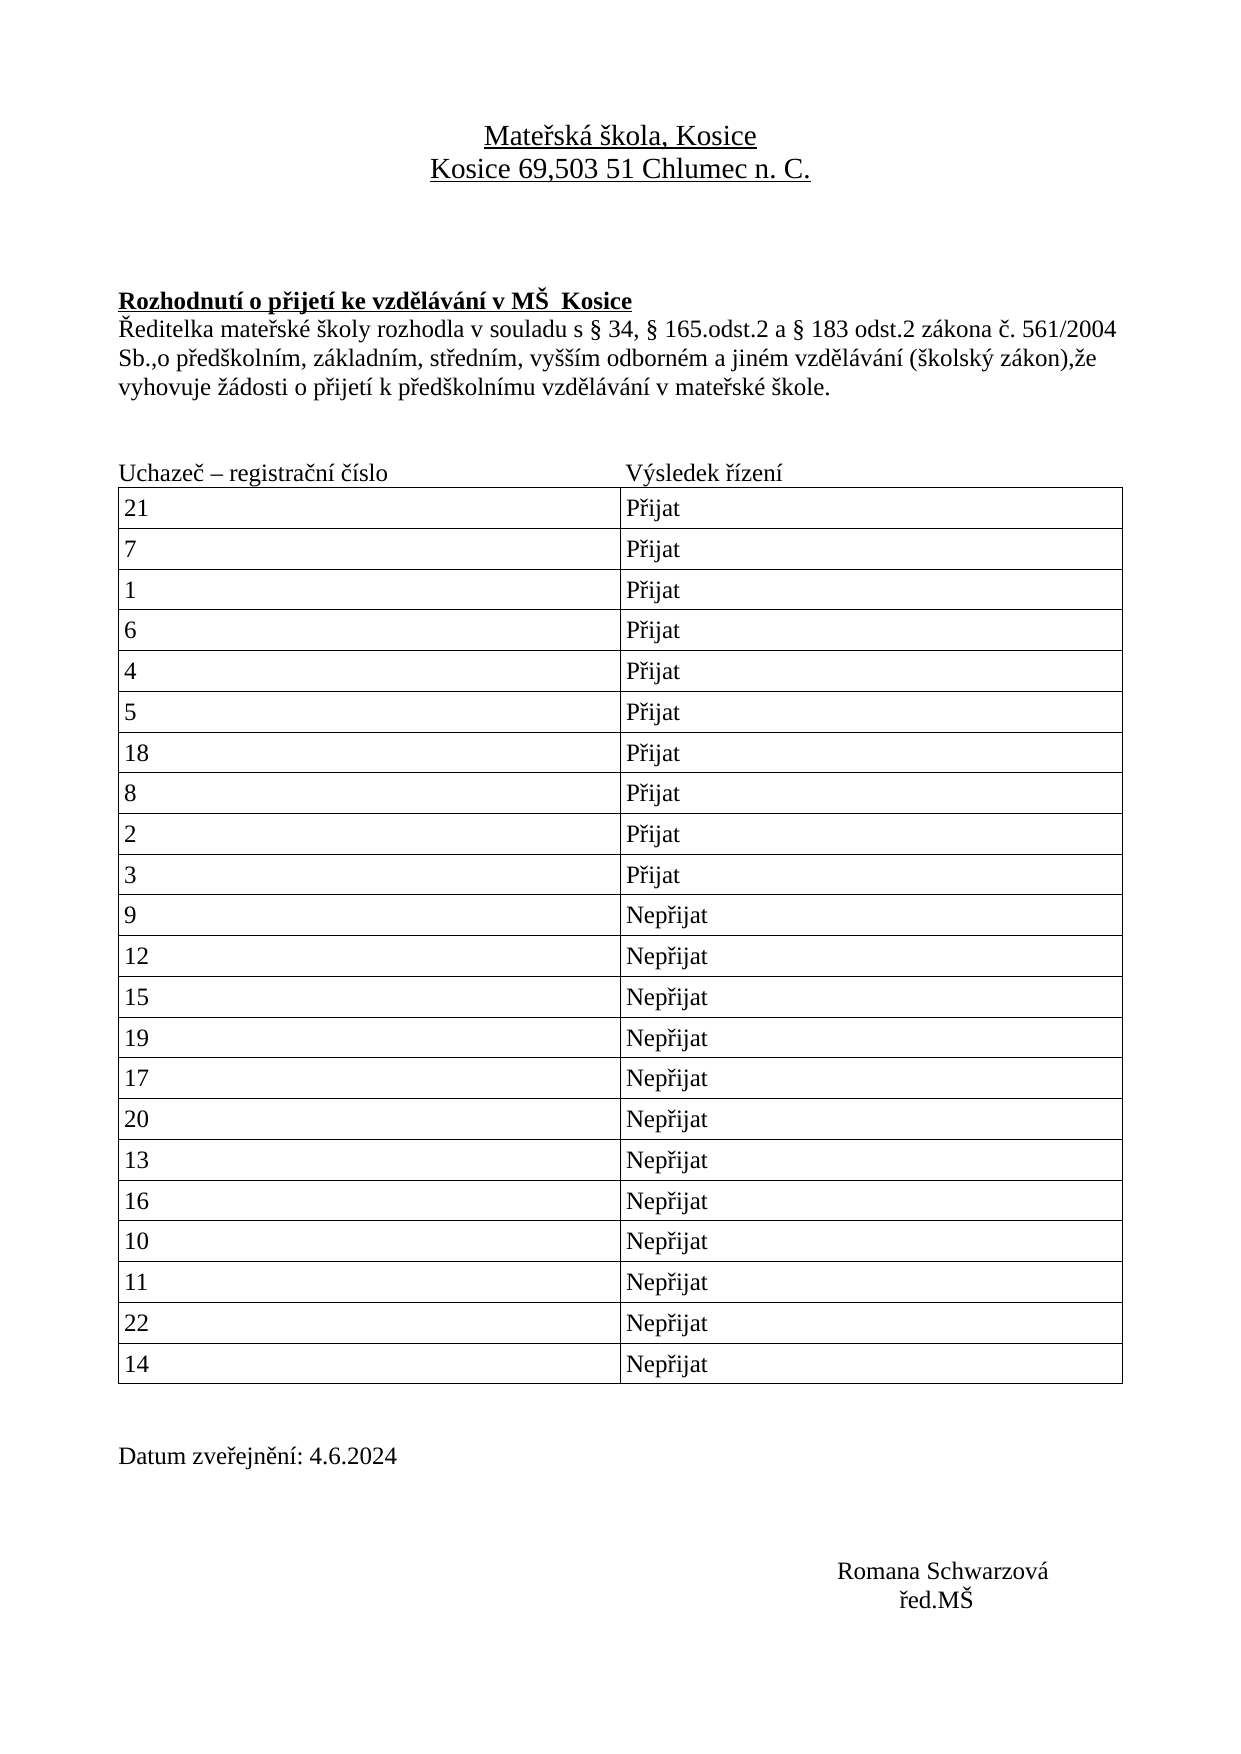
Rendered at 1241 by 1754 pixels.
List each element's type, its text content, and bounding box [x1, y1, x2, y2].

table_cell 15 [119, 977, 620, 1017]
text Datum zveřejnění: 4.6.2024 [118, 1441, 1122, 1470]
table_cell 22 [119, 1303, 620, 1342]
table_cell Přijat [621, 773, 1122, 813]
table_cell 4 [119, 651, 620, 691]
table_header Přijat [621, 488, 1122, 528]
text řed.MŠ [118, 1585, 1122, 1614]
table_cell Nepřijat [621, 1181, 1122, 1220]
table_cell Přijat [621, 570, 1122, 609]
table_cell Nepřijat [621, 1018, 1122, 1057]
table_cell 2 [119, 814, 620, 854]
table_cell 5 [119, 692, 620, 731]
table_cell Nepřijat [621, 1058, 1122, 1098]
table_cell 14 [119, 1344, 620, 1383]
table_cell Přijat [621, 529, 1122, 568]
table_cell 12 [119, 936, 620, 976]
table_cell Přijat [621, 814, 1122, 854]
table_cell Nepřijat [621, 895, 1122, 935]
table_cell Nepřijat [621, 1344, 1122, 1383]
table_cell 19 [119, 1018, 620, 1057]
text Mateřská škola, Kosice [118, 118, 1122, 152]
table_cell 17 [119, 1058, 620, 1098]
table_cell Přijat [621, 610, 1122, 650]
table_cell 7 [119, 529, 620, 568]
table_cell 1 [119, 570, 620, 609]
text Romana Schwarzová [118, 1556, 1122, 1585]
table_cell 11 [119, 1262, 620, 1302]
table_header 21 [119, 488, 620, 528]
table_cell 8 [119, 773, 620, 813]
text Kosice 69,503 51 Chlumec n. C. [118, 152, 1122, 185]
text Ředitelka mateřské školy rozhodla v souladu s § 34, § 165.odst.2 a § 183 odst.2 zákona č. 561/2004 Sb.,o předškolním, základním, středním, vyšším odborném a jiném vzdělávání (školský zákon),že vyhovuje žádosti o přijetí k předškolnímu vzdělávání v mateřské škole. [118, 314, 1122, 401]
text Uchazeč – registrační číslo Výsledek řízení [118, 458, 1122, 487]
table_cell Nepřijat [621, 1221, 1122, 1261]
table_cell 3 [119, 855, 620, 894]
table_cell Nepřijat [621, 1262, 1122, 1302]
table_cell 20 [119, 1099, 620, 1139]
table_cell 13 [119, 1140, 620, 1179]
table_cell 6 [119, 610, 620, 650]
table_cell Nepřijat [621, 1099, 1122, 1139]
table_cell Nepřijat [621, 1303, 1122, 1342]
table_cell Nepřijat [621, 936, 1122, 976]
table_cell Přijat [621, 733, 1122, 772]
table_cell Nepřijat [621, 1140, 1122, 1179]
table_cell 16 [119, 1181, 620, 1220]
text Rozhodnutí o přijetí ke vzdělávání v MŠ Kosice [118, 286, 1122, 314]
table_cell Přijat [621, 692, 1122, 731]
table_cell Přijat [621, 855, 1122, 894]
table_cell Nepřijat [621, 977, 1122, 1017]
table_cell 10 [119, 1221, 620, 1261]
table_cell Přijat [621, 651, 1122, 691]
table_cell 18 [119, 733, 620, 772]
table_cell 9 [119, 895, 620, 935]
